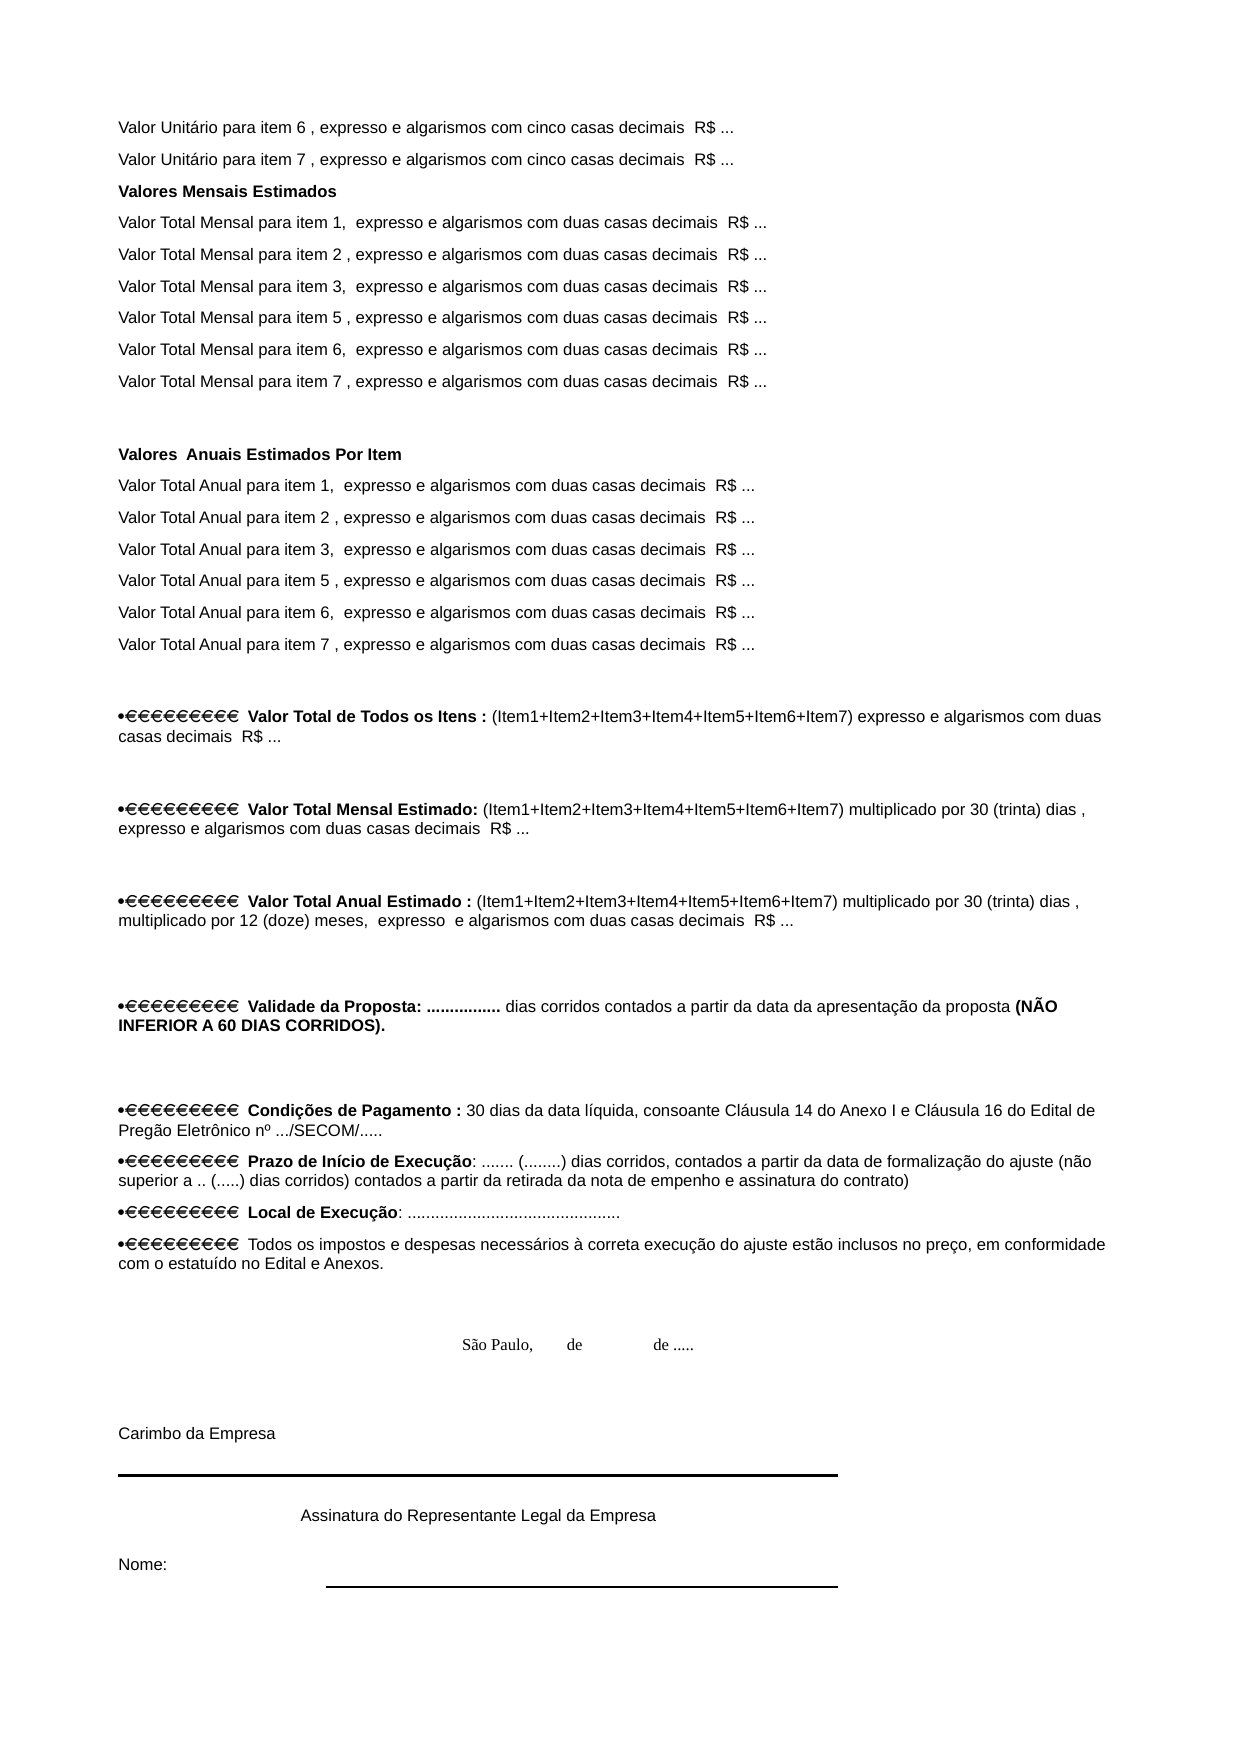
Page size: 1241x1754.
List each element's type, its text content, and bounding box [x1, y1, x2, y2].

text Valores Mensais Estimados [118, 181, 1122, 201]
text Valor Unitário para item 6 , expresso e algarismos com cinco casas decimais R$ ... [118, 118, 1122, 137]
table_cell [326, 1588, 838, 1618]
text Valor Total Mensal para item 3, expresso e algarismos com duas casas decimais R$ ... [118, 276, 1122, 296]
text · Prazo de Início de Execução: ....... (........) dias corridos, contados a partir da data de formalização do ajuste (não superior a .. (.....) dias corridos) contados a partir da retirada da nota de empenho e assinatura do contrato) [118, 1152, 1122, 1190]
text São Paulo, de de ..... [118, 1327, 1122, 1356]
text Valor Total Mensal para item 5 , expresso e algarismos com duas casas decimais R$ ... [118, 308, 1122, 327]
text · Valor Total Anual Estimado : (Item1+Item2+Item3+Item4+Item5+Item6+Item7) multiplicado por 30 (trinta) dias , multiplicado por 12 (doze) meses, expresso e algarismos com duas casas decimais R$ ... [118, 892, 1122, 930]
text Valor Total Anual para item 2 , expresso e algarismos com duas casas decimais R$ ... [118, 508, 1122, 527]
text Valor Total Anual para item 3, expresso e algarismos com duas casas decimais R$ ... [118, 539, 1122, 558]
table_cell [118, 1443, 838, 1474]
table_cell Nome: [118, 1555, 326, 1618]
text · Todos os impostos e despesas necessários à correta execução do ajuste estão inclusos no preço, em conformidade com o estatuído no Edital e Anexos. [118, 1235, 1122, 1273]
text · Validade da Proposta: ................ dias corridos contados a partir da data da apresentação da proposta (NÃO INFERIOR A 60 DIAS CORRIDOS). [118, 996, 1122, 1035]
text Valor Total Mensal para item 2 , expresso e algarismos com duas casas decimais R$ ... [118, 245, 1122, 264]
text · Valor Total Mensal Estimado: (Item1+Item2+Item3+Item4+Item5+Item6+Item7) multiplicado por 30 (trinta) dias , expresso e algarismos com duas casas decimais R$ ... [118, 799, 1122, 838]
text Valor Total Anual para item 5 , expresso e algarismos com duas casas decimais R$ ... [118, 571, 1122, 590]
text Valor Total Anual para item 7 , expresso e algarismos com duas casas decimais R$ ... [118, 634, 1122, 653]
text Valores Anuais Estimados Por Item [118, 444, 1122, 463]
text Valor Total Anual para item 6, expresso e algarismos com duas casas decimais R$ ... [118, 603, 1122, 622]
text · Valor Total de Todos os Itens : (Item1+Item2+Item3+Item4+Item5+Item6+Item7) expresso e algarismos com duas casas decimais R$ ... [118, 707, 1122, 746]
table_cell [118, 1477, 838, 1506]
text Valor Total Mensal para item 1, expresso e algarismos com duas casas decimais R$ ... [118, 213, 1122, 232]
table_cell Assinatura do Representante Legal da Empresa [118, 1506, 838, 1555]
text Valor Total Mensal para item 6, expresso e algarismos com duas casas decimais R$ ... [118, 340, 1122, 359]
text · Condições de Pagamento : 30 dias da data líquida, consoante Cláusula 14 do Anexo I e Cláusula 16 do Edital de Pregão Eletrônico nº .../SECOM/..... [118, 1101, 1122, 1139]
text Valor Total Mensal para item 7 , expresso e algarismos com duas casas decimais R$ ... [118, 371, 1122, 391]
text Valor Unitário para item 7 , expresso e algarismos com cinco casas decimais R$ ... [118, 150, 1122, 169]
table_cell [326, 1555, 838, 1586]
text · Local de Execução: .............................................. [118, 1203, 1122, 1222]
table_header Carimbo da Empresa [118, 1424, 838, 1443]
text Valor Total Anual para item 1, expresso e algarismos com duas casas decimais R$ ... [118, 476, 1122, 495]
